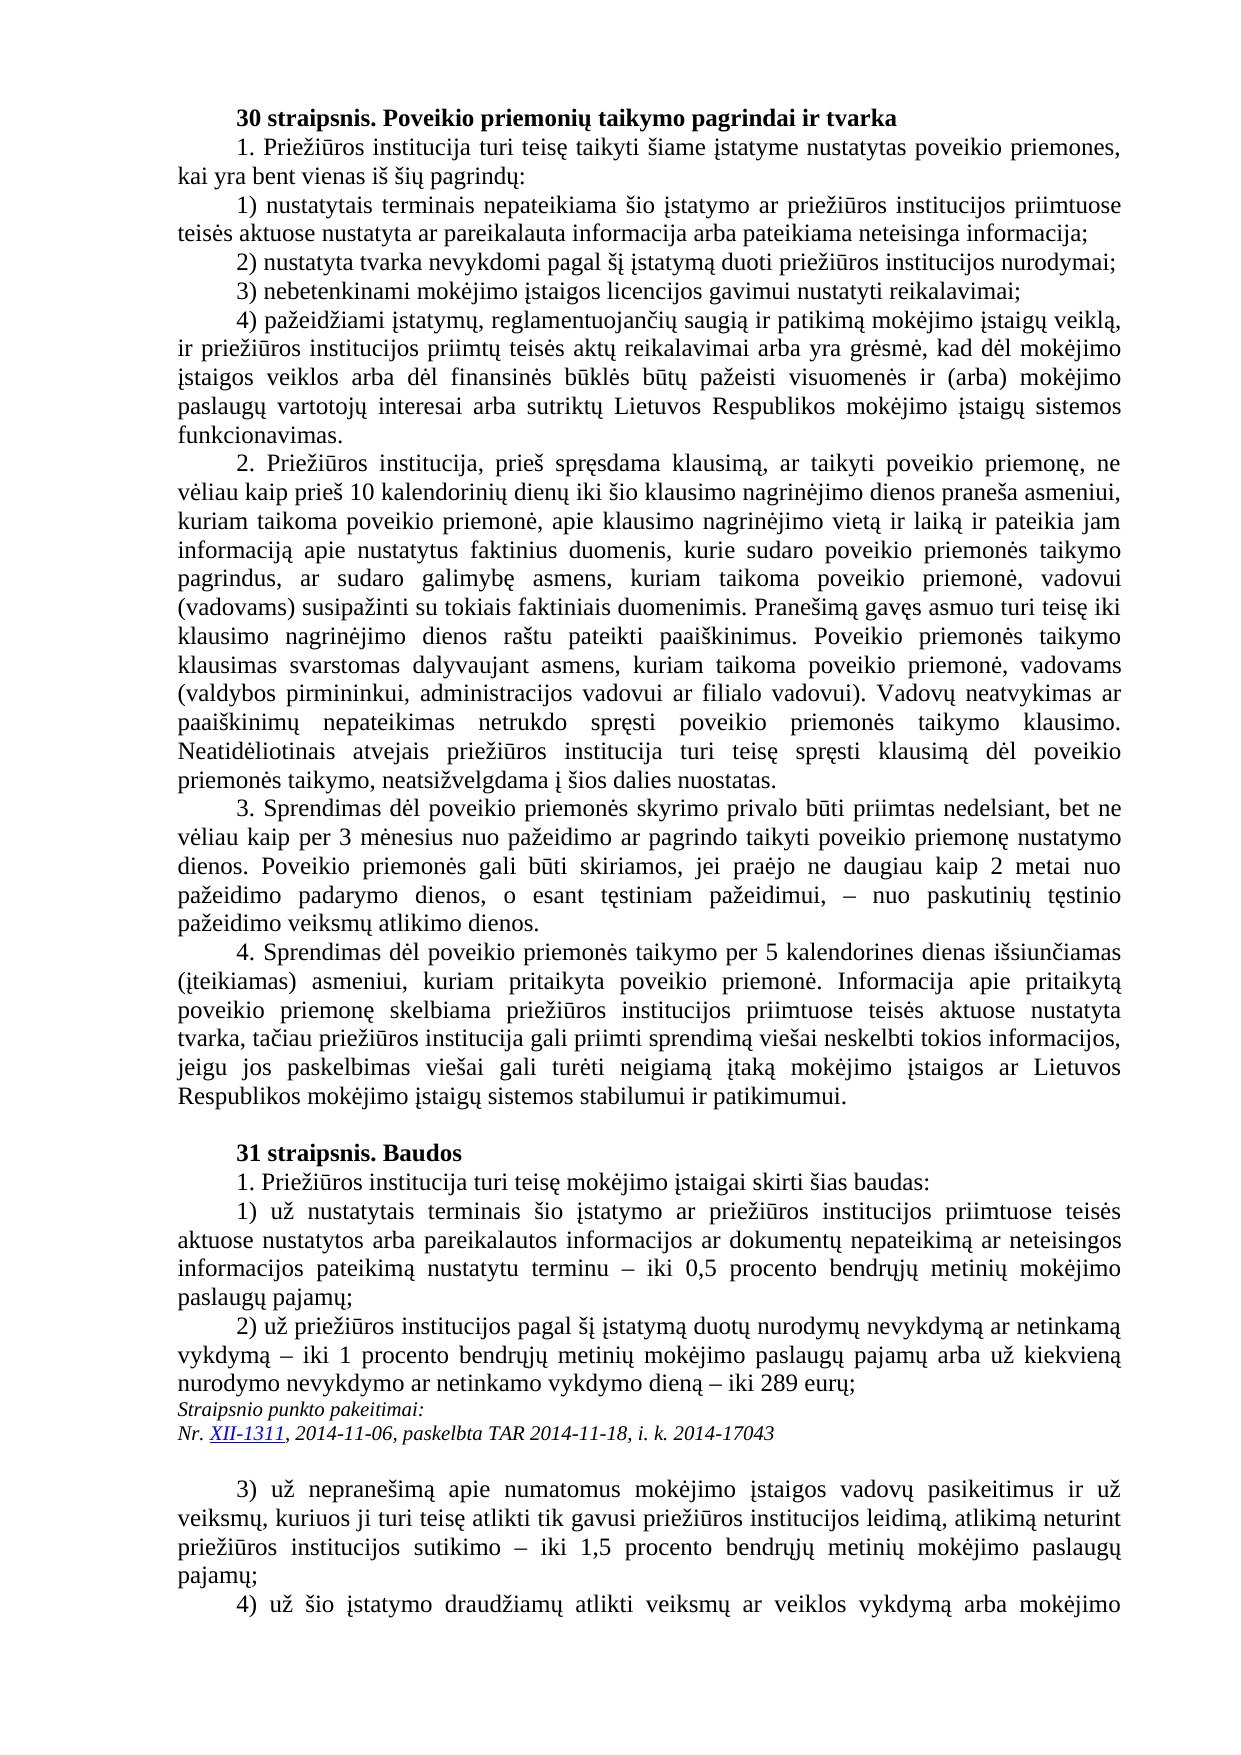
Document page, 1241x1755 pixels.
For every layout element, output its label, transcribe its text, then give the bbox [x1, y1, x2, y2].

text 1) nustatytais terminais nepateikiama šio įstatymo ar priežiūros institucijos priimtuose teisės aktuose nustatyta ar pareikalauta informacija arba pateikiama neteisinga informacija; [177, 190, 1122, 247]
text 4. Sprendimas dėl poveikio priemonės taikymo per 5 kalendorines dienas išsiunčiamas (įteikiamas) asmeniui, kuriam pritaikyta poveikio priemonė. Informacija apie pritaikytą poveikio priemonę skelbiama priežiūros institucijos priimtuose teisės aktuose nustatyta tvarka, tačiau priežiūros institucija gali priimti sprendimą viešai neskelbti tokios informacijos, jeigu jos paskelbimas viešai gali turėti neigiamą įtaką mokėjimo įstaigos ar Lietuvos Respublikos mokėjimo įstaigų sistemos stabilumui ir patikimumui. [177, 937, 1122, 1110]
text 4) už šio įstatymo draudžiamų atlikti veiksmų ar veiklos vykdymą arba mokėjimo [177, 1589, 1122, 1618]
text 2. Priežiūros institucija, prieš spręsdama klausimą, ar taikyti poveikio priemonę, ne vėliau kaip prieš 10 kalendorinių dienų iki šio klausimo nagrinėjimo dienos praneša asmeniui, kuriam taikoma poveikio priemonė, apie klausimo nagrinėjimo vietą ir laiką ir pateikia jam informaciją apie nustatytus faktinius duomenis, kurie sudaro poveikio priemonės taikymo pagrindus, ar sudaro galimybę asmens, kuriam taikoma poveikio priemonė, vadovui (vadovams) susipažinti su tokiais faktiniais duomenimis. Pranešimą gavęs asmuo turi teisę iki klausimo nagrinėjimo dienos raštu pateikti paaiškinimus. Poveikio priemonės taikymo klausimas svarstomas dalyvaujant asmens, kuriam taikoma poveikio priemonė, vadovams (valdybos pirmininkui, administracijos vadovui ar filialo vadovui). Vadovų neatvykimas ar paaiškinimų nepateikimas netrukdo spręsti poveikio priemonės taikymo klausimo. Neatidėliotinais atvejais priežiūros institucija turi teisę spręsti klausimą dėl poveikio priemonės taikymo, neatsižvelgdama į šios dalies nuostatas. [177, 448, 1122, 793]
text Nr. XII-1311, 2014-11-06, paskelbta TAR 2014-11-18, i. k. 2014-17043 [177, 1421, 1122, 1445]
text 4) pažeidžiami įstatymų, reglamentuojančių saugią ir patikimą mokėjimo įstaigų veiklą, ir priežiūros institucijos priimtų teisės aktų reikalavimai arba yra grėsmė, kad dėl mokėjimo įstaigos veiklos arba dėl finansinės būklės būtų pažeisti visuomenės ir (arba) mokėjimo paslaugų vartotojų interesai arba sutriktų Lietuvos Respublikos mokėjimo įstaigų sistemos funkcionavimas. [177, 305, 1122, 448]
text 31 straipsnis. Baudos [177, 1138, 1122, 1167]
text 1. Priežiūros institucija turi teisę mokėjimo įstaigai skirti šias baudas: [177, 1167, 1122, 1196]
text 3) už nepranešimą apie numatomus mokėjimo įstaigos vadovų pasikeitimus ir už veiksmų, kuriuos ji turi teisę atlikti tik gavusi priežiūros institucijos leidimą, atlikimą neturint priežiūros institucijos sutikimo – iki 1,5 procento bendrųjų metinių mokėjimo paslaugų pajamų; [177, 1474, 1122, 1589]
text 2) už priežiūros institucijos pagal šį įstatymą duotų nurodymų nevykdymą ar netinkamą vykdymą – iki 1 procento bendrųjų metinių mokėjimo paslaugų pajamų arba už kiekvieną nurodymo nevykdymo ar netinkamo vykdymo dieną – iki 289 eurų; [177, 1311, 1122, 1397]
text 30 straipsnis. Poveikio priemonių taikymo pagrindai ir tvarka [177, 103, 1122, 132]
text 3) nebetenkinami mokėjimo įstaigos licencijos gavimui nustatyti reikalavimai; [177, 276, 1122, 305]
text 1. Priežiūros institucija turi teisę taikyti šiame įstatyme nustatytas poveikio priemones, kai yra bent vienas iš šių pagrindų: [177, 132, 1122, 190]
text 3. Sprendimas dėl poveikio priemonės skyrimo privalo būti priimtas nedelsiant, bet ne vėliau kaip per 3 mėnesius nuo pažeidimo ar pagrindo taikyti poveikio priemonę nustatymo dienos. Poveikio priemonės gali būti skiriamos, jei praėjo ne daugiau kaip 2 metai nuo pažeidimo padarymo dienos, o esant tęstiniam pažeidimui, – nuo paskutinių tęstinio pažeidimo veiksmų atlikimo dienos. [177, 793, 1122, 937]
text 1) už nustatytais terminais šio įstatymo ar priežiūros institucijos priimtuose teisės aktuose nustatytos arba pareikalautos informacijos ar dokumentų nepateikimą ar neteisingos informacijos pateikimą nustatytu terminu – iki 0,5 procento bendrųjų metinių mokėjimo paslaugų pajamų; [177, 1196, 1122, 1311]
text 2) nustatyta tvarka nevykdomi pagal šį įstatymą duoti priežiūros institucijos nurodymai; [177, 247, 1122, 276]
text Straipsnio punkto pakeitimai: [177, 1397, 1122, 1421]
